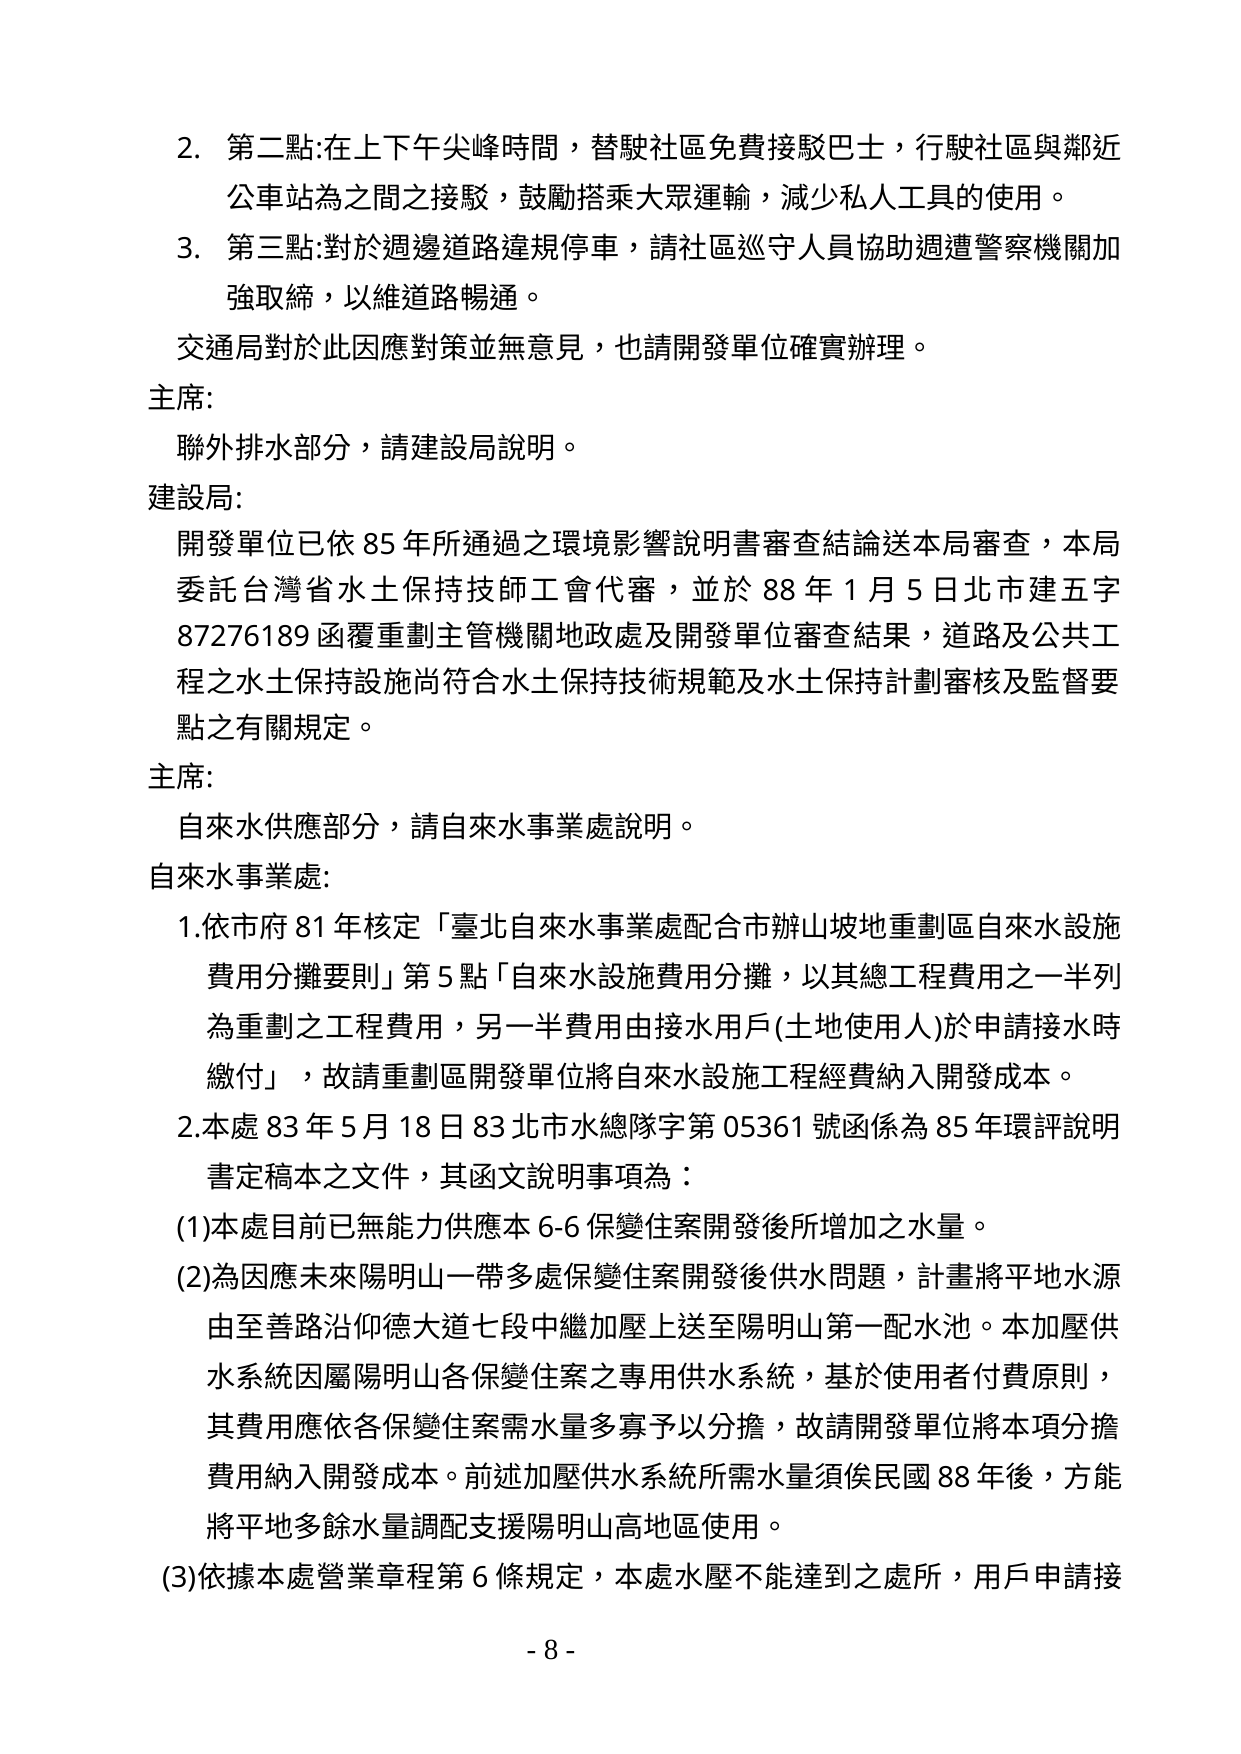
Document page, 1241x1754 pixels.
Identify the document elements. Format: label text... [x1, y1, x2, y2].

text 開發單位已依85年所通過之環境影響說明書審查結論送本局審查，本局委託台灣省水土保持技師工會代審，並於88年1月5日北市建五字87276189函覆重劃主管機關地政處及開發單位審查結果，道路及公共工程之水土保持設施尚符合水土保持技術規範及水土保持計劃審核及監督要點之有關規定。 [177, 518, 1122, 747]
text 自來水供應部分，請自來水事業處說明。 [118, 797, 1122, 847]
text (1)本處目前已無能力供應本6-6保變住案開發後所增加之水量。 [118, 1197, 1122, 1247]
text 交通局對於此因應對策並無意見，也請開發單位確實辦理。 [118, 318, 1122, 368]
text 建設局: [118, 468, 1122, 518]
list 第二點:在上下午尖峰時間，替駛社區免費接駁巴士，行駛社區與鄰近公車站為之間之接駁，鼓勵搭乘大眾運輸，減少私人工具的使用。 [176, 118, 1122, 218]
text 1.依市府81年核定「臺北自來水事業處配合市辦山坡地重劃區自來水設施費用分攤要則」第5點「自來水設施費用分攤，以其總工程費用之一半列為重劃之工程費用，另一半費用由接水用戶(土地使用人)於申請接水時繳付」，故請重劃區開發單位將自來水設施工程經費納入開發成本。 [177, 897, 1122, 1097]
text 主席: [118, 368, 1122, 418]
text (3)依據本處營業章程第6條規定，本處水壓不能達到之處所，用戶申請接水者，應自行設置間接用水設備；故本重劃區，若於88年以後申請接水，則可由陽明山第一配水池辦理接水，若於88年以前申請接水，則接水點必須改至至善路、仰德大道口辦理接水，本處方有能力供水。另接水點至重劃區之間接用水設備須由用戶自行設置。因此於開發單位分擔平地水源沿仰德大道分段加壓上送至陽明山第一配水池之區外自來水工程費用後，由本處配合辦理區外供水系統工程，始能滿足重劃區用水需求。 [162, 1547, 1122, 1597]
text (2)為因應未來陽明山一帶多處保變住案開發後供水問題，計畫將平地水源由至善路沿仰德大道七段中繼加壓上送至陽明山第一配水池。本加壓供水系統因屬陽明山各保變住案之專用供水系統，基於使用者付費原則，其費用應依各保變住案需水量多寡予以分擔，故請開發單位將本項分擔費用納入開發成本。前述加壓供水系統所需水量須俟民國88年後，方能將平地多餘水量調配支援陽明山高地區使用。 [177, 1247, 1122, 1547]
list 第三點:對於週邊道路違規停車，請社區巡守人員協助週遭警察機關加強取締，以維道路暢通。 [176, 218, 1122, 318]
text 聯外排水部分，請建設局說明。 [118, 418, 1122, 468]
text 主席: [118, 747, 1122, 797]
text 2.本處83年5月18日83北市水總隊字第05361號函係為85年環評說明書定稿本之文件，其函文說明事項為： [177, 1097, 1122, 1197]
text 自來水事業處: [118, 847, 1122, 897]
